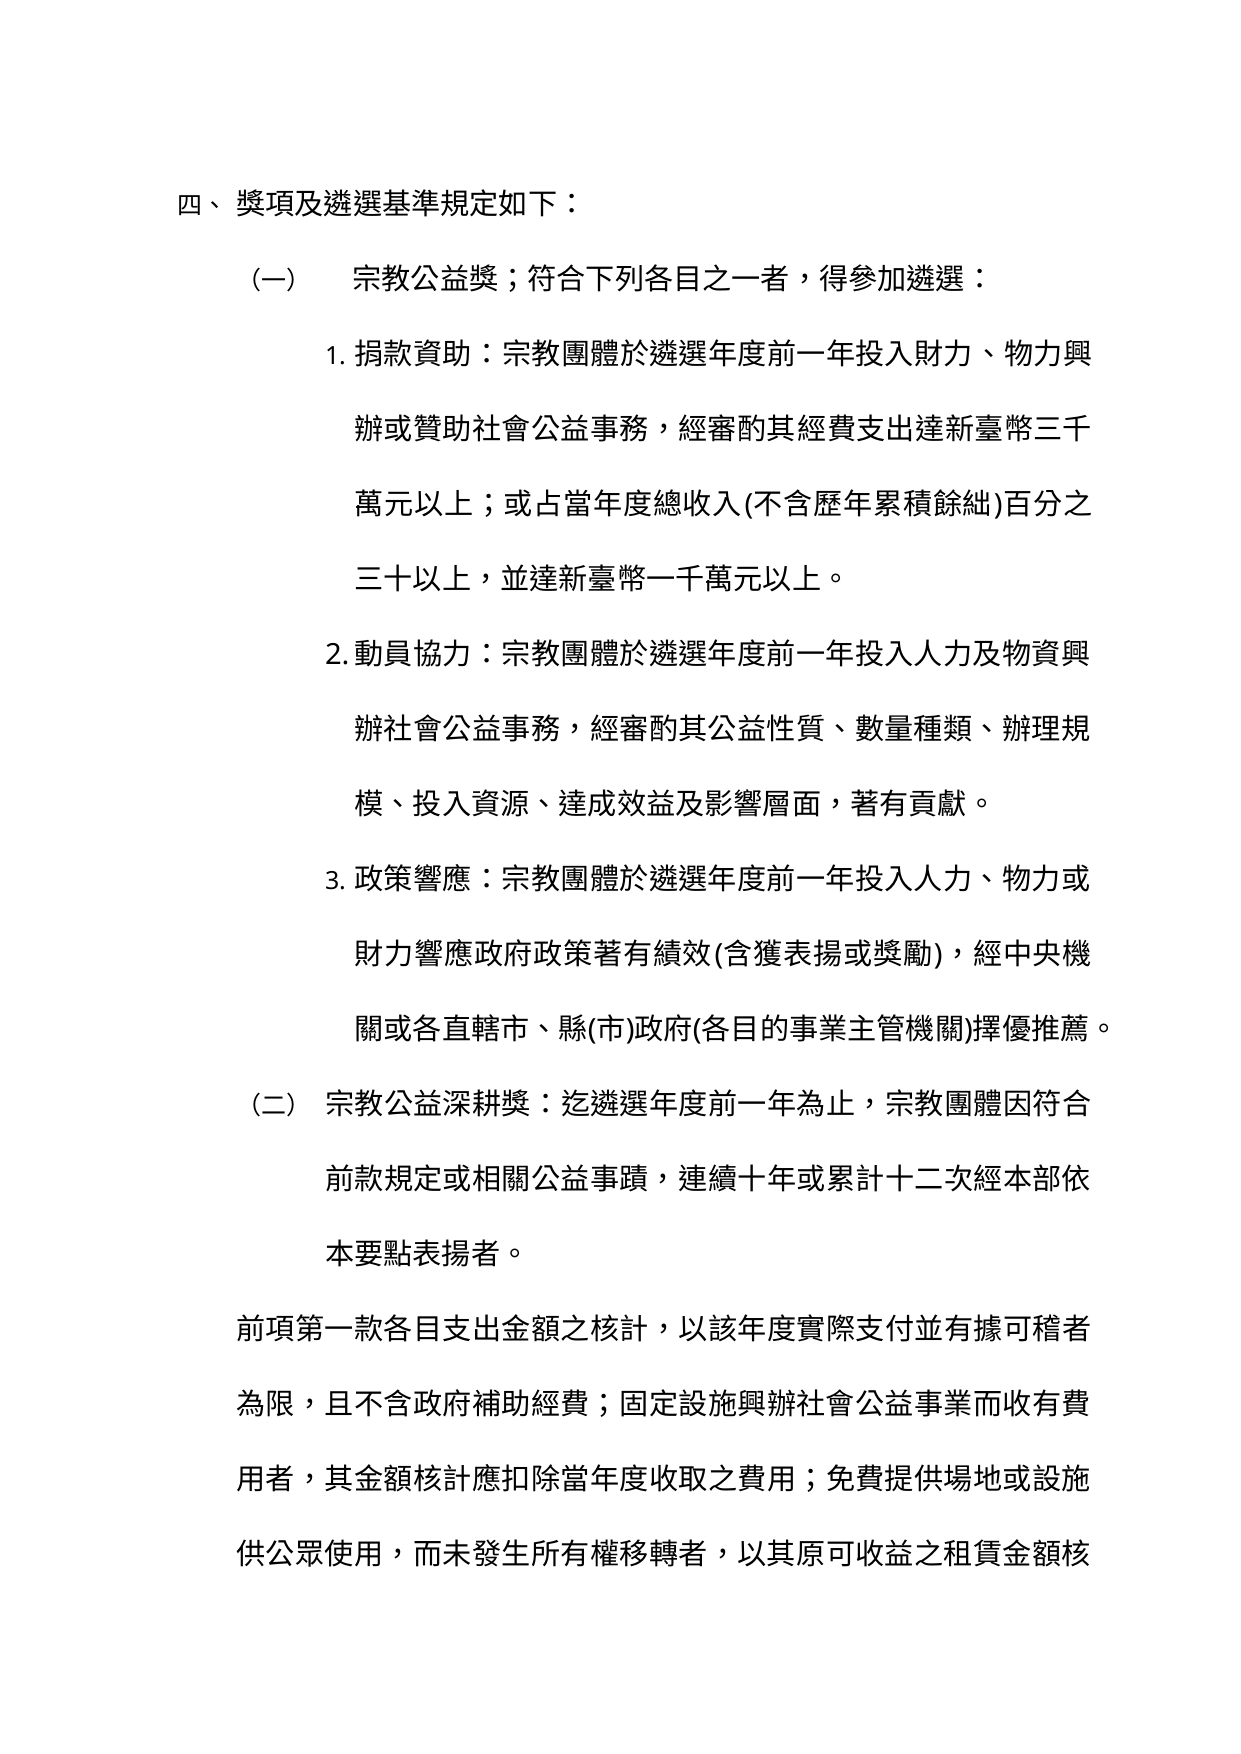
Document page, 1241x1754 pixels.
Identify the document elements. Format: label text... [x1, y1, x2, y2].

list 前項第一款各目支出金額之核計，以該年度實際支付並有據可稽者為限，且不含政府補助經費；固定設施興辦社會公益事業而收有費用者，其金額核計應扣除當年度收取之費用；免費提供場地或設施供公眾使用，而未發生所有權移轉者，以其原可收益之租賃金額核 [236, 1289, 1092, 1589]
list 政策響應：宗教團體於遴選年度前一年投入人力、物力或財力響應政府政策著有績效(含獲表揚或獎勵)，經中央機關或各直轄市、縣(市)政府(各目的事業主管機關)擇優推薦。 [325, 839, 1092, 1064]
list 宗教公益深耕獎：迄遴選年度前一年為止，宗教團體因符合前款規定或相關公益事蹟，連續十年或累計十二次經本部依本要點表揚者。 [236, 1064, 1092, 1289]
list 宗教公益獎；符合下列各目之一者，得參加遴選： [236, 239, 1092, 314]
list 動員協力：宗教團體於遴選年度前一年投入人力及物資興辦社會公益事務，經審酌其公益性質、數量種類、辦理規模、投入資源、達成效益及影響層面，著有貢獻。 [325, 614, 1092, 839]
list 捐款資助：宗教團體於遴選年度前一年投入財力、物力興辦或贊助社會公益事務，經審酌其經費支出達新臺幣三千萬元以上；或占當年度總收入(不含歷年累積餘絀)百分之三十以上，並達新臺幣一千萬元以上。 [325, 314, 1092, 614]
list 獎項及遴選基準規定如下： [177, 164, 1092, 239]
